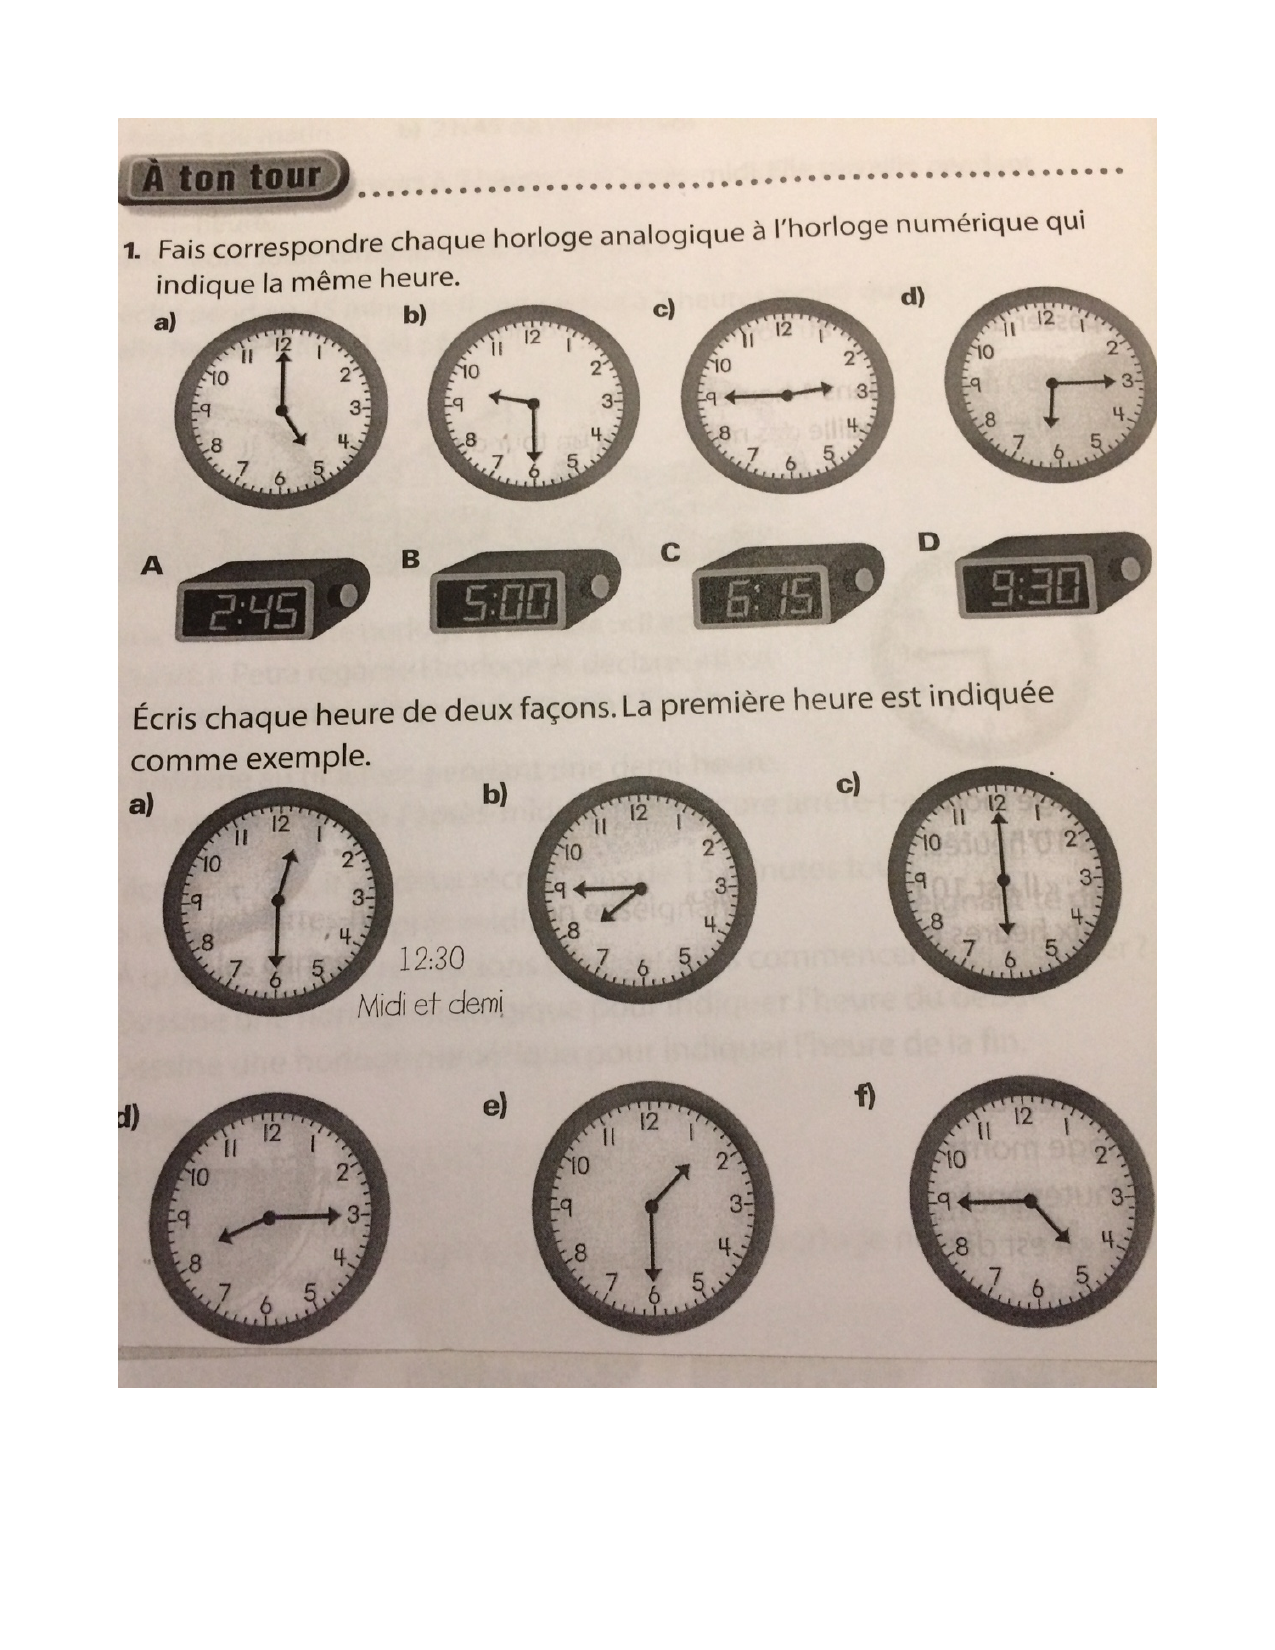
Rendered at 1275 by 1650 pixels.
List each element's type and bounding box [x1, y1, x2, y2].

picture [118, 118, 1157, 1388]
